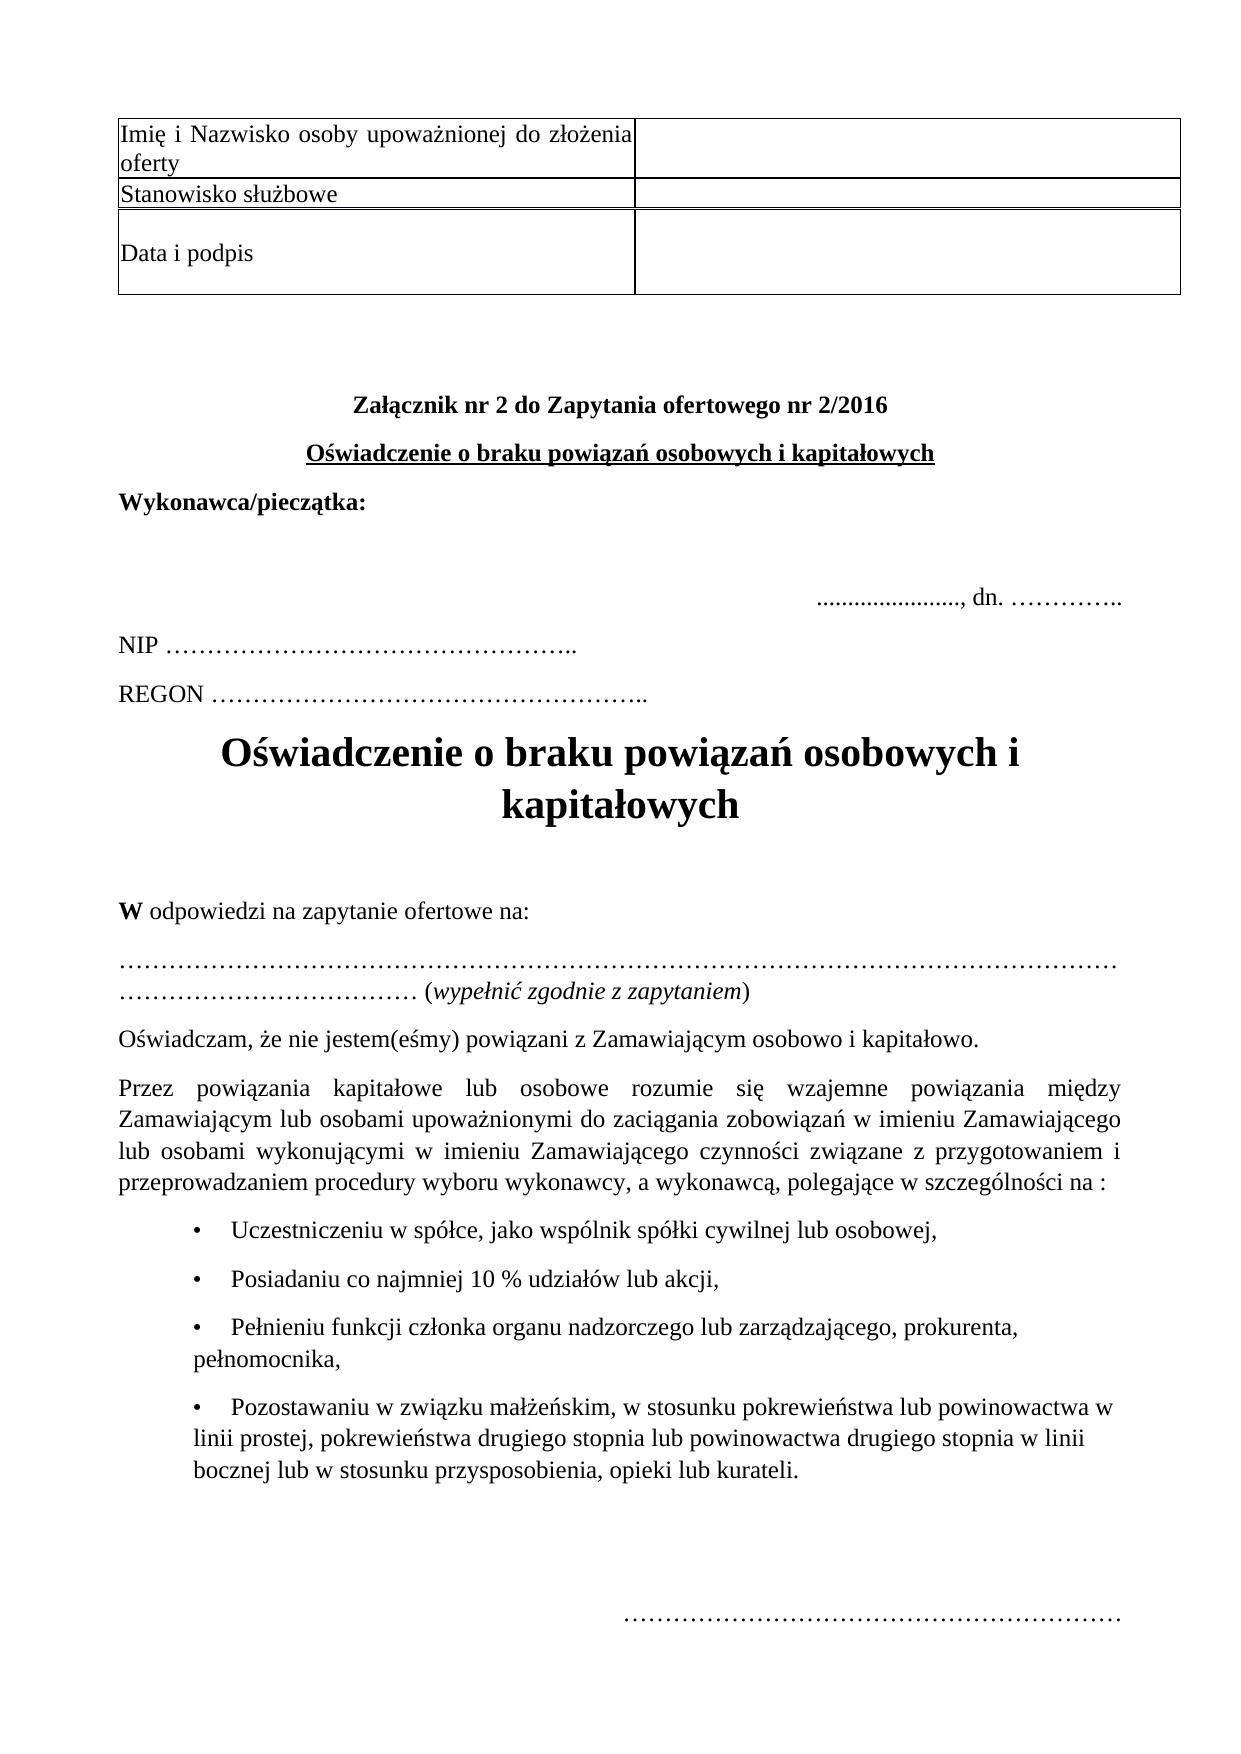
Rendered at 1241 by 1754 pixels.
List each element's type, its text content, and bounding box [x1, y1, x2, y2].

text ......................., dn. ………….. [118, 582, 1122, 611]
text Oświadczam, że nie jestem(eśmy) powiązani z Zamawiającym osobowo i kapitałowo. [118, 1024, 1122, 1053]
text Przez powiązania kapitałowe lub osobowe rozumie się wzajemne powiązania między Zamawiającym lub osobami upoważnionymi do zaciągania zobowiązań w imieniu Zamawiającego lub osobami wykonującymi w imieniu Zamawiającego czynności związane z przygotowaniem i przeprowadzaniem procedury wyboru wykonawcy, a wykonawcą, polegające w szczególności na : [118, 1073, 1122, 1196]
list Posiadaniu co najmniej 10 % udziałów lub akcji, [156, 1264, 1122, 1293]
table_header Imię i Nazwisko osoby upoważnionej do złożenia oferty [119, 119, 634, 177]
text Oświadczenie o braku powiązań osobowych i kapitałowych [118, 438, 1122, 467]
text ………………………………………………………………………………………………………………………………………… (wypełnić zgodnie z zapytaniem) [118, 945, 1122, 1005]
table_cell Data i podpis [119, 210, 634, 294]
list Pozostawaniu w związku małżeńskim, w stosunku pokrewieństwa lub powinowactwa w linii prostej, pokrewieństwa drugiego stopnia lub powinowactwa drugiego stopnia w linii bocznej lub w stosunku przysposobienia, opieki lub kurateli. [156, 1392, 1122, 1484]
list Pełnieniu funkcji członka organu nadzorczego lub zarządzającego, prokurenta, pełnomocnika, [156, 1312, 1122, 1372]
table_header [636, 119, 1180, 177]
text NIP ………………………………………….. [118, 631, 1122, 659]
text …………………………………………………… [118, 1598, 1122, 1627]
table_cell [636, 210, 1180, 294]
list Uczestniczeniu w spółce, jako wspólnik spółki cywilnej lub osobowej, [156, 1216, 1122, 1244]
table_cell Stanowisko służbowe [119, 179, 634, 207]
text Oświadczenie o braku powiązań osobowych i kapitałowych [118, 727, 1122, 828]
text Załącznik nr 2 do Zapytania ofertowego nr 2/2016 [118, 390, 1122, 419]
text W odpowiedzi na zapytanie ofertowe na: [118, 896, 1122, 925]
text Wykonawca/pieczątka: [118, 487, 1122, 515]
text REGON …………………………………………….. [118, 679, 1122, 707]
table_cell [636, 179, 1180, 207]
